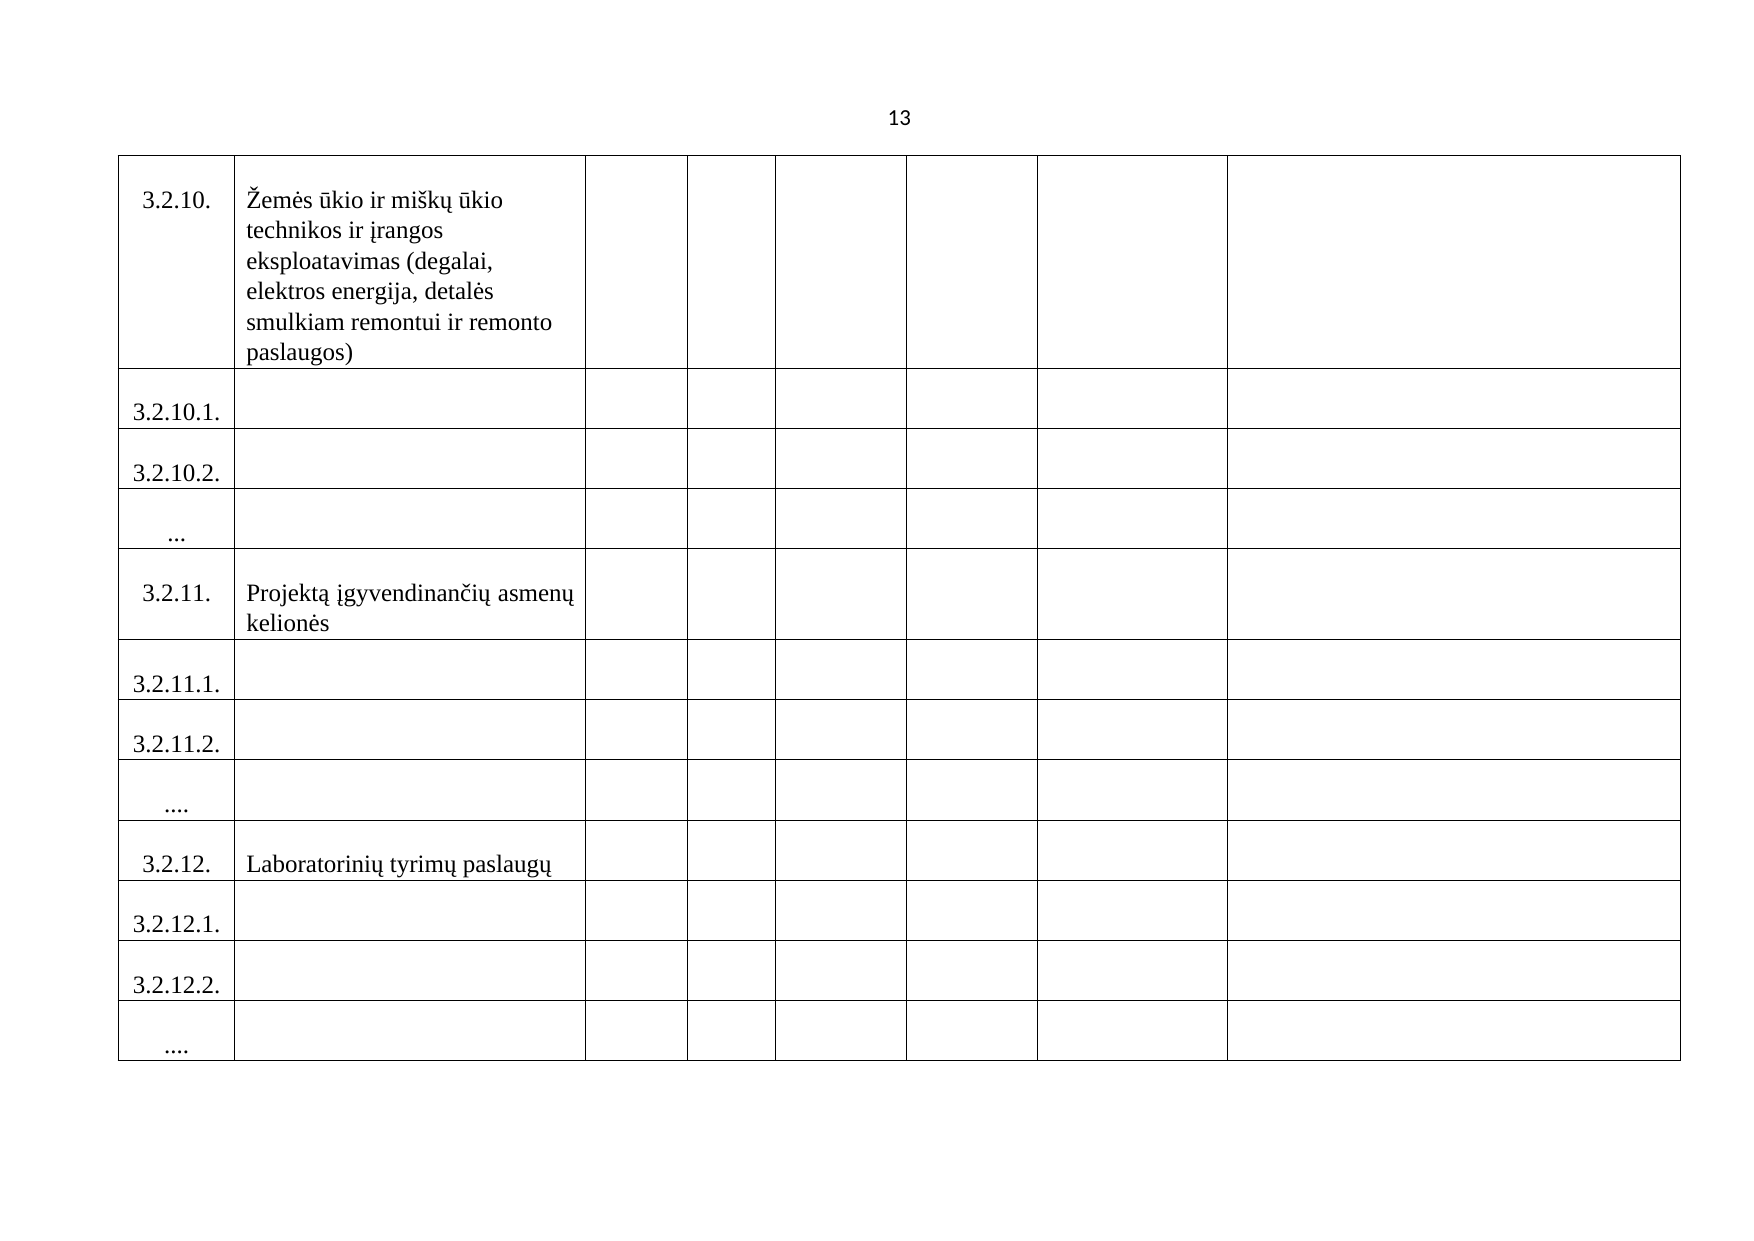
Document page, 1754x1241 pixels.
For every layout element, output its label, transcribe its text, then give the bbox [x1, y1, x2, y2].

table_cell [235, 429, 585, 488]
table_cell [586, 156, 687, 368]
table_cell Žemės ūkio ir miškų ūkio technikos ir įrangos eksploatavimas (degalai, elektros energija, detalės smulkiam remontui ir remonto paslaugos) [235, 156, 585, 368]
table_cell 3.2.10.2. [119, 429, 234, 488]
table_cell [586, 760, 687, 819]
table_cell 3.2.12.2. [119, 941, 234, 1000]
table_cell [1038, 700, 1227, 759]
table_cell [776, 941, 906, 1000]
table_cell [688, 640, 775, 699]
table_cell [688, 821, 775, 880]
table_cell [1038, 489, 1227, 548]
table_cell [1228, 640, 1680, 699]
table_cell Laboratorinių tyrimų paslaugų [235, 821, 585, 880]
table_cell 3.2.10.1. [119, 369, 234, 428]
table_cell 3.2.12. [119, 821, 234, 880]
table_cell [1228, 156, 1680, 368]
table_cell .... [119, 1001, 234, 1060]
table_cell [1228, 549, 1680, 639]
table_cell [907, 700, 1037, 759]
table_cell [586, 640, 687, 699]
table_cell [688, 700, 775, 759]
table_cell [1228, 700, 1680, 759]
table_cell [776, 156, 906, 368]
table_cell [235, 941, 585, 1000]
table_cell [688, 549, 775, 639]
table_cell [1038, 760, 1227, 819]
table_cell [907, 760, 1037, 819]
table_cell [907, 1001, 1037, 1060]
table_cell [1038, 640, 1227, 699]
table_cell [1228, 941, 1680, 1000]
table_cell [586, 1001, 687, 1060]
table_cell [776, 369, 906, 428]
table_cell [235, 640, 585, 699]
table_cell [688, 429, 775, 488]
table_cell [907, 489, 1037, 548]
table_cell [907, 941, 1037, 1000]
table_cell [235, 881, 585, 940]
table_cell [688, 881, 775, 940]
table_cell .... [119, 760, 234, 819]
table_cell [586, 881, 687, 940]
table_cell [1228, 1001, 1680, 1060]
table_cell [776, 489, 906, 548]
table_cell [688, 1001, 775, 1060]
table_cell [235, 760, 585, 819]
table_cell [776, 549, 906, 639]
table_cell [1228, 429, 1680, 488]
table_cell [688, 369, 775, 428]
table_cell 3.2.12.1. [119, 881, 234, 940]
table_cell [1038, 549, 1227, 639]
table_cell [1228, 489, 1680, 548]
table_cell [907, 821, 1037, 880]
table_cell [1228, 821, 1680, 880]
table_cell [907, 369, 1037, 428]
table_cell [1228, 369, 1680, 428]
table_cell [1038, 369, 1227, 428]
table_cell [776, 429, 906, 488]
table_cell [776, 1001, 906, 1060]
table_cell 3.2.10. [119, 156, 234, 368]
table_cell 3.2.11.1. [119, 640, 234, 699]
table_cell [907, 881, 1037, 940]
table_cell [235, 369, 585, 428]
table_cell [688, 941, 775, 1000]
table_cell [776, 700, 906, 759]
table_cell [586, 429, 687, 488]
table_cell [586, 549, 687, 639]
table_cell 3.2.11.2. [119, 700, 234, 759]
table_cell [776, 760, 906, 819]
table_cell [776, 881, 906, 940]
table_cell [235, 1001, 585, 1060]
table_cell [907, 156, 1037, 368]
table_cell [1038, 881, 1227, 940]
table_cell [1228, 881, 1680, 940]
table_cell [586, 489, 687, 548]
table_cell [688, 760, 775, 819]
table_cell [776, 640, 906, 699]
table_cell [1228, 760, 1680, 819]
table_cell [907, 429, 1037, 488]
table_cell [586, 941, 687, 1000]
table_cell [235, 700, 585, 759]
table_cell [586, 700, 687, 759]
table_cell [1038, 429, 1227, 488]
table_cell [776, 821, 906, 880]
table_cell [1038, 156, 1227, 368]
table_cell [1038, 941, 1227, 1000]
table_cell [586, 369, 687, 428]
table_cell [1038, 1001, 1227, 1060]
table_cell [586, 821, 687, 880]
table_cell 3.2.11. [119, 549, 234, 639]
table_cell [1038, 821, 1227, 880]
table_cell [688, 156, 775, 368]
table_cell Projektą įgyvendinančių asmenų kelionės [235, 549, 585, 639]
table_cell [688, 489, 775, 548]
table_cell [907, 640, 1037, 699]
table_cell [235, 489, 585, 548]
table_cell ... [119, 489, 234, 548]
table_cell [907, 549, 1037, 639]
